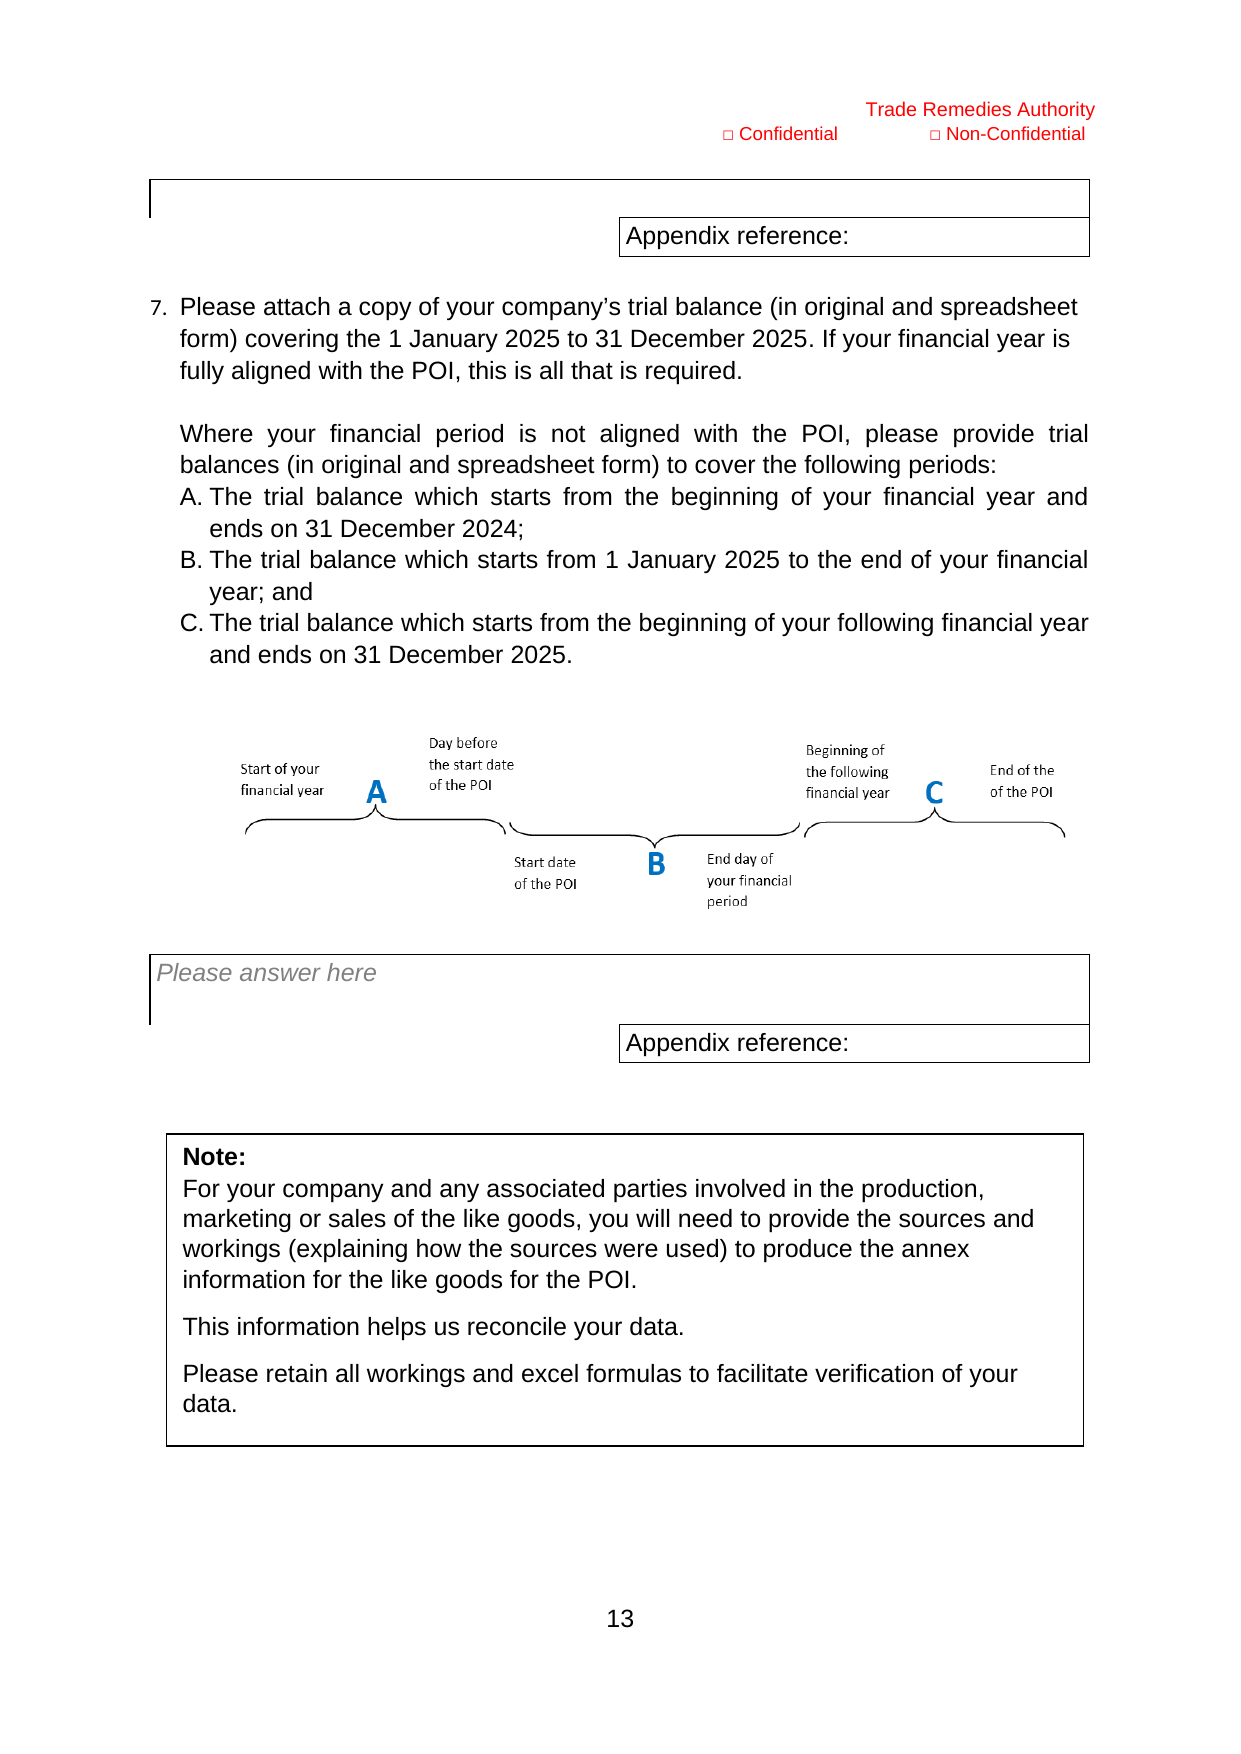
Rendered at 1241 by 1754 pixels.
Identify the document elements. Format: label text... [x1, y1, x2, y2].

text Note: [182, 1142, 1068, 1171]
text This information helps us reconcile your data. [182, 1312, 1068, 1341]
text For your company and any associated parties involved in the production, marketing or sales of the like goods, you will need to provide the sources and workings (explaining how the sources were used) to produce the annex information for the like goods for the POI. [182, 1174, 1068, 1294]
table_header Please answer here [151, 955, 1089, 1024]
list Please attach a copy of your company’s trial balance (in original and spreadsheet form) covering the 1 January 2025 to 31 December 2025. If your financial year is fully aligned with the POI, this is all that is required. [150, 292, 1090, 384]
text Please retain all workings and excel formulas to facilitate verification of your data. [182, 1359, 1068, 1418]
table_cell Appendix reference: [620, 218, 1089, 256]
text Where your financial period is not aligned with the POI, please provide trial balances (in original and spreadsheet form) to cover the following periods: [179, 419, 1090, 479]
list The trial balance which starts from 1 January 2025 to the end of your financial year; and [179, 545, 1090, 605]
table_cell [150, 218, 619, 256]
list The trial balance which starts from the beginning of your financial year and ends on 31 December 2024; [179, 482, 1090, 542]
table_cell [150, 1025, 619, 1062]
table_header [151, 180, 1089, 217]
list The trial balance which starts from the beginning of your following financial year and ends on 31 December 2025. [179, 608, 1090, 668]
table_cell Appendix reference: [620, 1025, 1089, 1062]
